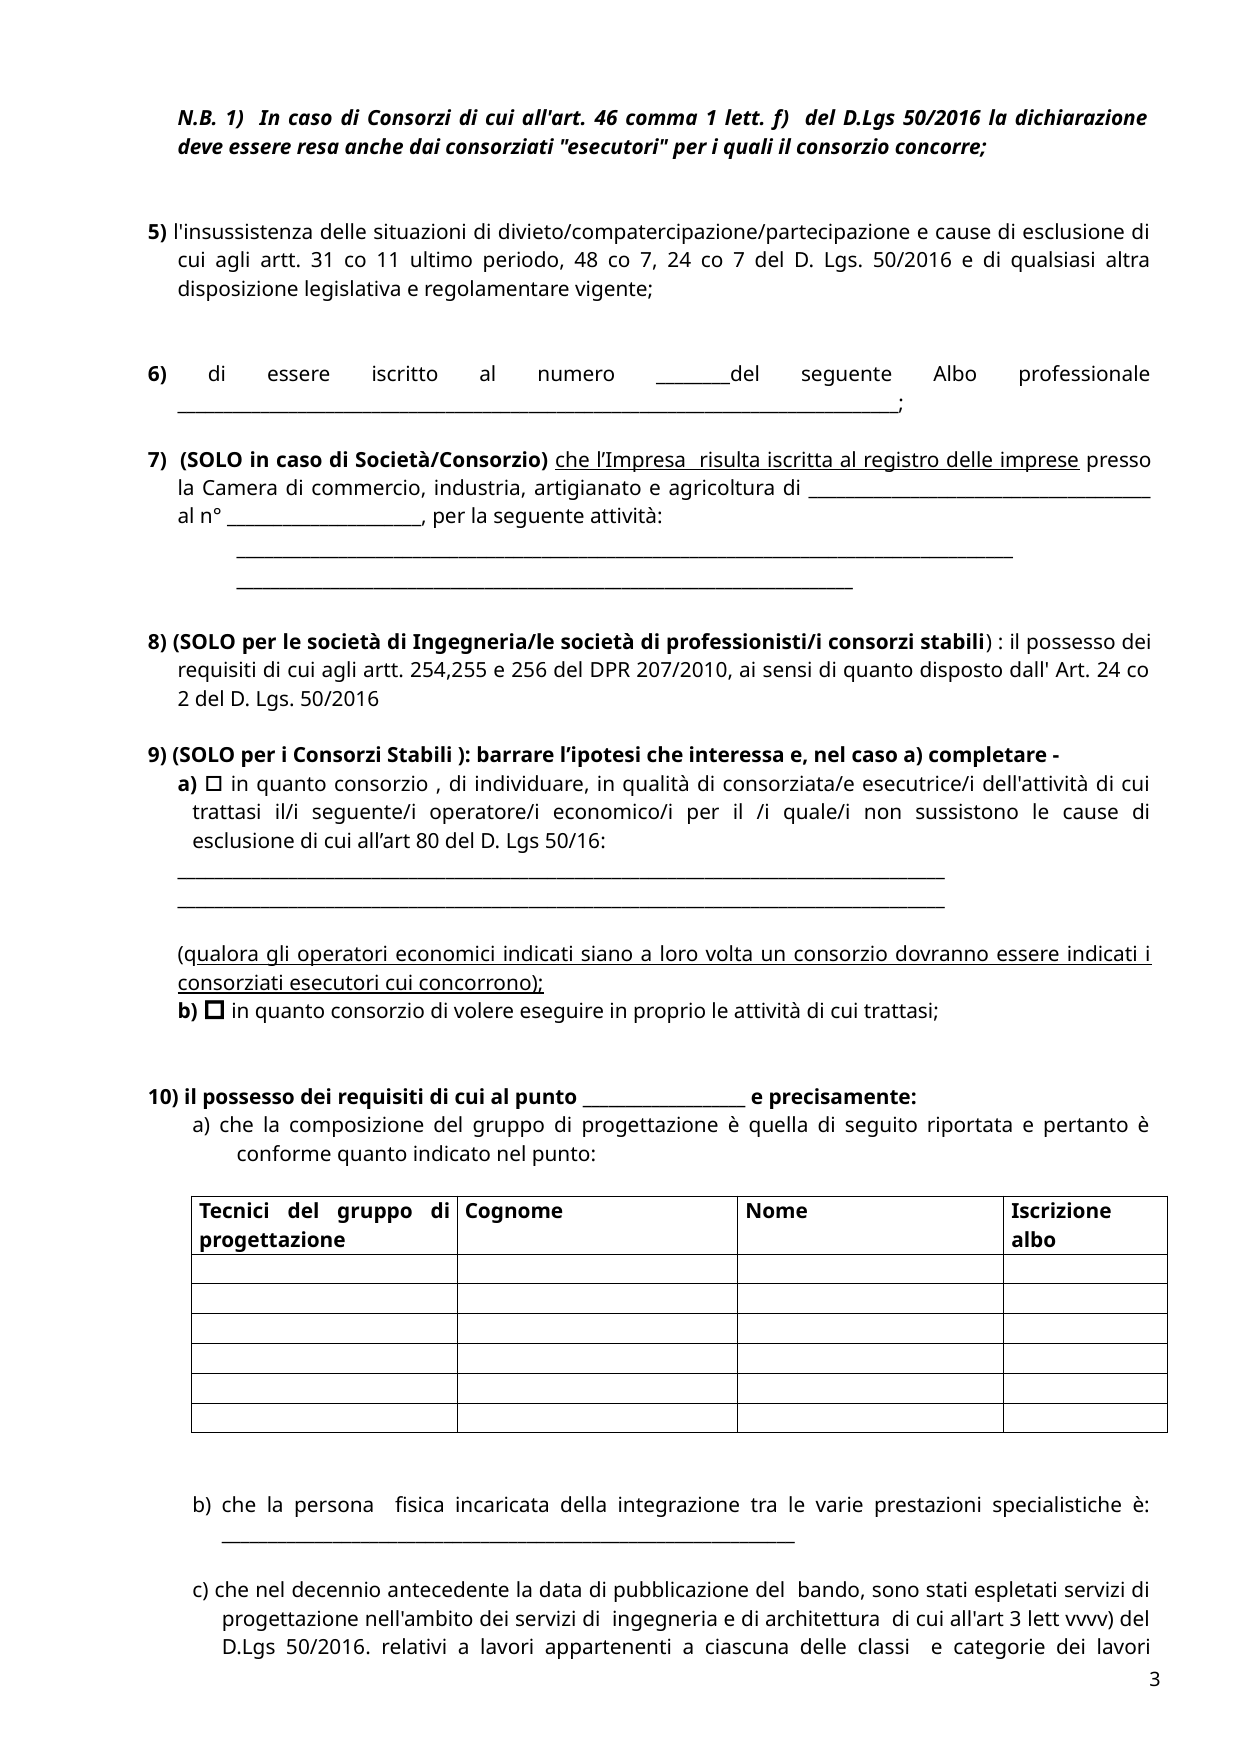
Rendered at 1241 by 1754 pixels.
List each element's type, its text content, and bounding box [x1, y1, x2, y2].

text 5) l'insussistenza delle situazioni di divieto/compatercipazione/partecipazione e cause di esclusione di cui agli artt. 31 co 11 ultimo periodo, 48 co 7, 24 co 7 del D. Lgs. 50/2016 e di qualsiasi altra disposizione legislativa e regolamentare vigente; [148, 217, 1152, 302]
table_cell [738, 1314, 1003, 1343]
table_cell [738, 1284, 1003, 1313]
table_cell [192, 1284, 457, 1313]
text a) che la composizione del gruppo di progettazione è quella di seguito riportata e pertanto è conforme quanto indicato nel punto: [192, 1110, 1152, 1167]
table_cell [458, 1344, 737, 1373]
table_header Tecnici del gruppo di progettazione [192, 1197, 457, 1253]
table_cell [458, 1374, 737, 1402]
table_cell [1004, 1344, 1167, 1373]
table_cell [192, 1404, 457, 1432]
text b) che la persona fisica incaricata della integrazione tra le varie prestazioni specialistiche è: ______________________________________________________________ [192, 1490, 1152, 1547]
text ____________________________________________________________________________________ [133, 533, 1152, 561]
table_cell [1004, 1284, 1167, 1313]
table_cell [192, 1344, 457, 1373]
table_cell [738, 1255, 1003, 1283]
table_cell [458, 1404, 737, 1432]
table_cell [192, 1255, 457, 1283]
table_cell [1004, 1314, 1167, 1343]
table_cell [1004, 1404, 1167, 1432]
table_cell [192, 1314, 457, 1343]
table_cell [192, 1374, 457, 1402]
text 6) di essere iscritto al numero ________del seguente Albo professionale ______________________________________________________________________________; [148, 359, 1152, 416]
table_cell [458, 1314, 737, 1343]
text ________________________________________________________________________ [133, 564, 1152, 593]
table_cell [738, 1344, 1003, 1373]
text b)  in quanto consorzio di volere eseguire in proprio le attività di cui trattasi; [148, 996, 1152, 1025]
text 10) il possesso dei requisiti di cui al punto ___________________ e precisamente: [89, 1082, 1152, 1110]
text 9) (SOLO per i Consorzi Stabili ): barrare l’ipotesi che interessa e, nel caso a) completare - [148, 741, 1152, 769]
text 8) (SOLO per le società di Ingegneria/le società di professionisti/i consorzi stabili) : il possesso dei requisiti di cui agli artt. 254,255 e 256 del DPR 207/2010, ai sensi di quanto disposto dall' Art. 24 co 2 del D. Lgs. 50/2016 [148, 627, 1152, 712]
text a)  in quanto consorzio , di individuare, in qualità di consorziata/e esecutrice/i dell'attività di cui trattasi il/i seguente/i operatore/i economico/i per il /i quale/i non sussistono le cause di esclusione di cui all’art 80 del D. Lgs 50/16: [177, 769, 1152, 854]
table_cell [458, 1255, 737, 1283]
text N.B. 1) In caso di Consorzi di cui all'art. 46 comma 1 lett. f) del D.Lgs 50/2016 la dichiarazione deve essere resa anche dai consorziati "esecutori" per i quali il consorzio concorre; [177, 103, 1152, 160]
text (qualora gli operatori economici indicati siano a loro volta un consorzio dovranno essere indicati i consorziati esecutori cui concorrono); [177, 939, 1152, 996]
text ___________________________________________________________________________________ [177, 883, 1152, 911]
text c) che nel decennio antecedente la data di pubblicazione del bando, sono stati espletati servizi di progettazione nell'ambito dei servizi di ingegneria e di architettura di cui all'art 3 lett vvvv) del D.Lgs 50/2016. relativi a lavori appartenenti a ciascuna delle classi e categorie dei lavori [192, 1575, 1152, 1661]
table_cell [738, 1374, 1003, 1402]
table_header Nome [738, 1197, 1003, 1253]
text ___________________________________________________________________________________ [177, 854, 1152, 883]
table_header Iscrizione albo [1004, 1197, 1167, 1253]
table_cell [738, 1404, 1003, 1432]
table_cell [1004, 1255, 1167, 1283]
text 7) (SOLO in caso di Società/Consorzio) che l’Impresa risulta iscritta al registro delle imprese presso la Camera di commercio, industria, artigianato e agricoltura di _____________________________________ al n° _____________________, per la seguente attività: [148, 445, 1152, 530]
table_cell [458, 1284, 737, 1313]
table_header Cognome [458, 1197, 737, 1253]
table_cell [1004, 1374, 1167, 1402]
